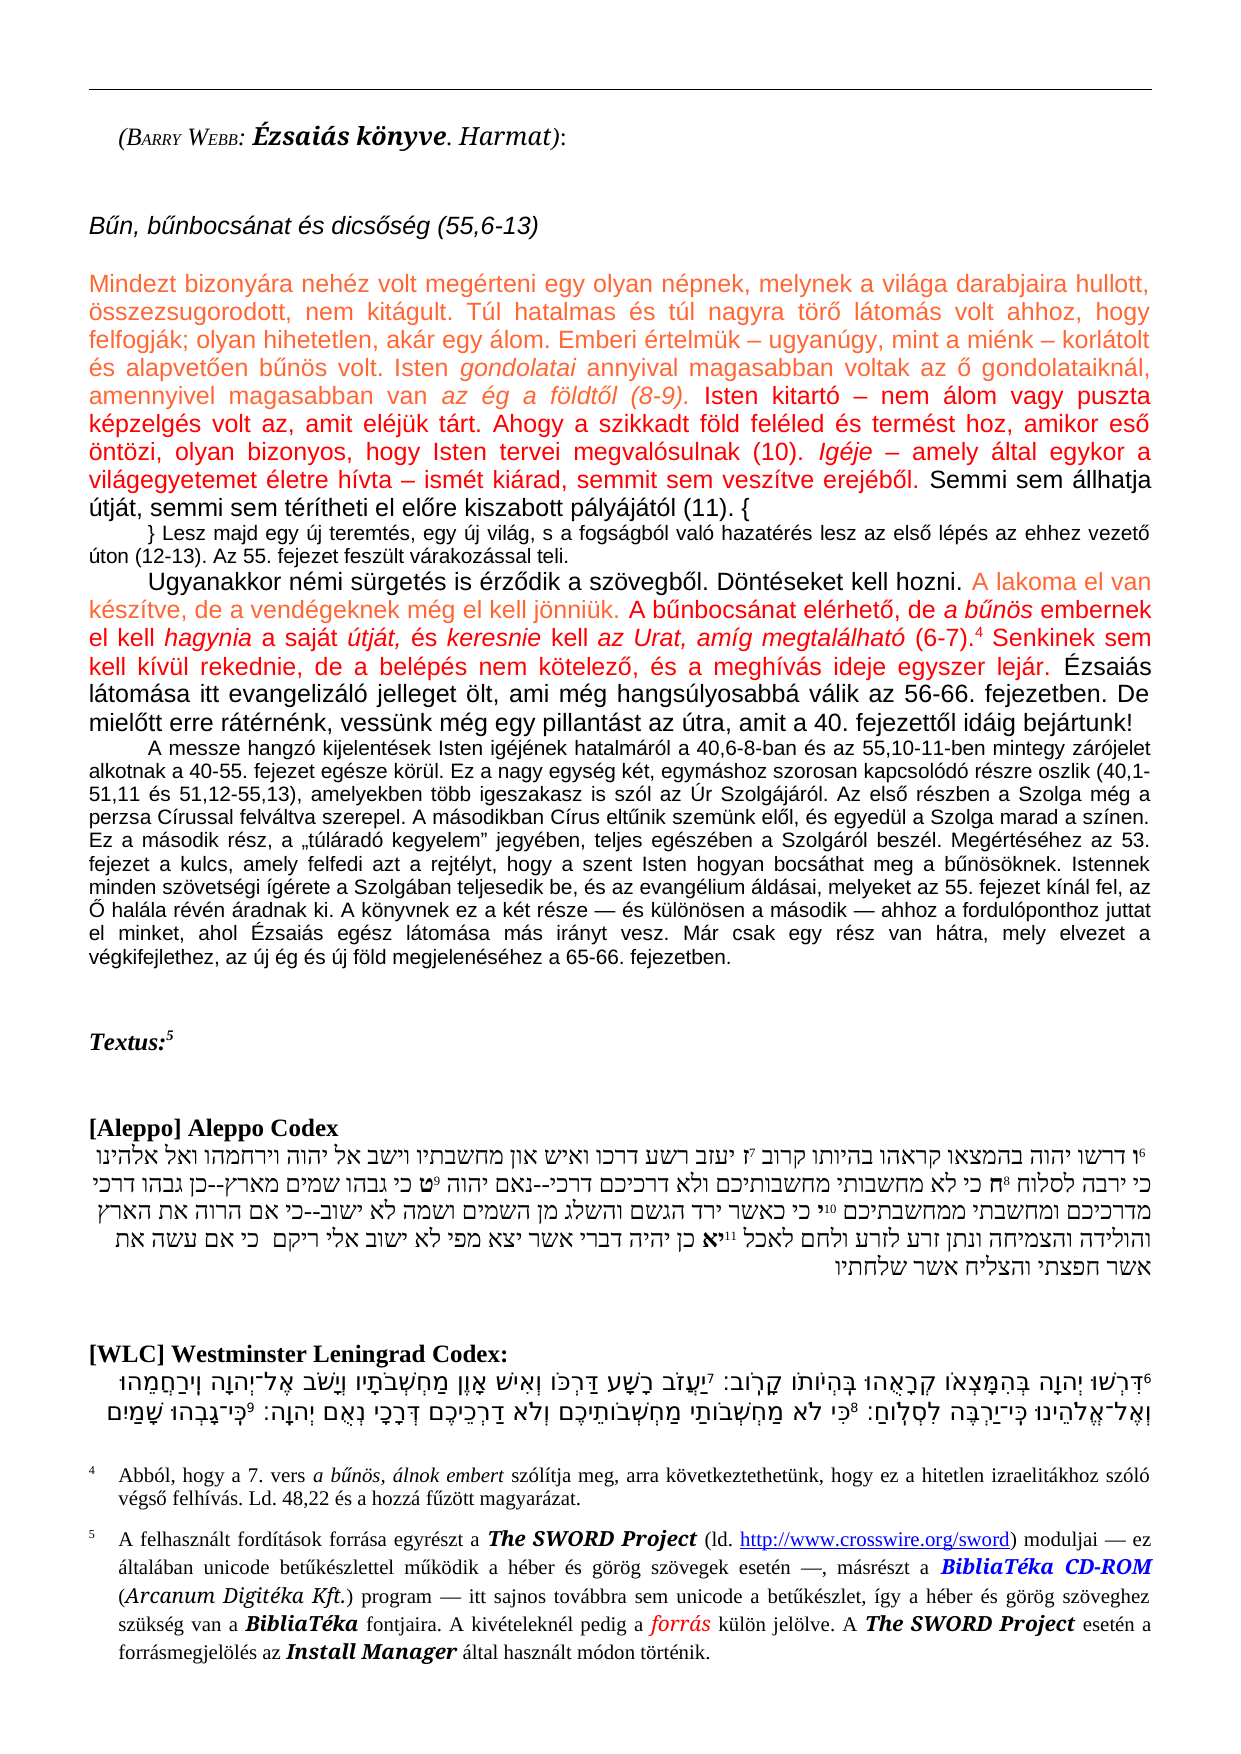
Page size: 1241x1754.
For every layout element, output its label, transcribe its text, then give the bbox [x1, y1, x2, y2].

text Abból, hogy a 7. vers a bűnös, álnok embert szólítja meg, arra következtethetünk, hogy ez a hitetlen izraelitákhoz szóló végső felhívás. Ld. 48,22 és a hozzá fűzött magyarázat. [88, 1463, 1152, 1509]
text Textus: [88, 1028, 1152, 1055]
text 6ו דרשו יהוה בהמצאו קראהו בהיותו קרוב 7ז יעזב רשע דרכו ואיש און מחשבתיו וישב אל יהוה וירחמהו ואל אלהינו כי ירבה לסלוח 8ח כי לא מחשבותי מחשבותיכם ולא דרכיכם דרכי--נאם יהוה 9ט כי גבהו שמים מארץ--כן גבהו דרכי מדרכיכם ומחשבתי ממחשבתיכם 10י כי כאשר ירד הגשם והשלג מן השמים ושמה לא ישוב--כי אם הרוה את הארץ והולידה והצמיחה ונתן זרע לזרע ולחם לאכל 11יא כן יהיה דברי אשר יצא מפי לא ישוב אלי ריקם כי אם עשה את אשר חפצתי והצליח אשר שלחתיו [88, 1142, 1152, 1281]
text [WLC] Westminster Leningrad Codex: [88, 1340, 1152, 1367]
text Bűn, bűnbocsánat és dicsőség (55,6-13) [88, 212, 1152, 240]
text [Aleppo] Aleppo Codex [88, 1114, 1152, 1142]
text } Lesz majd egy új teremtés, egy új világ, s a fogságból való hazatérés lesz az első lépés az ehhez vezető úton (12-13). Az 55. fejezet feszült várakozással teli. [88, 522, 1152, 568]
text Ugyanakkor némi sürgetés is érződik a szövegből. Döntéseket kell hozni. A lakoma el van készítve, de a vendégeknek még el kell jönniük. A bűnbocsánat elérhető, de a bűnös embernek el kell hagynia a saját útját, és keresnie kell az Urat, amíg megtalálható (6-7). Senkinek sem kell kívül rekednie, de a belépés nem kötelező, és a meghívás ideje egyszer lejár. Ézsaiás látomása itt evangelizáló jelleget ölt, ami még hangsúlyosabbá válik az 56-66. fejezetben. De mielőtt erre rátérnénk, vessünk még egy pillantást az útra, amit a 40. fejezettől idáig bejártunk! [88, 568, 1152, 736]
text (Barry Webb: Ézsaiás könyve. Harmat): [88, 90, 1152, 182]
text 6דִּרְשׁוּ יְהוָה בְּהִמָּצְאֹו קְרָאֻהוּ בִּֽהְיֹותֹו קָרֹֽוב׃ 7יַעֲזֹב רָשָׁע דַּרְכֹּו וְאִישׁ אָוֶן מַחְשְׁבֹתָיו וְיָשֹׁב אֶל־יְהוָה וִֽירַחֲמֵהוּ וְאֶל־אֱלֹהֵינוּ כִּֽי־יַרְבֶּה לִסְלֹֽוחַ׃ 8כִּי לֹא מַחְשְׁבֹותַי מַחְשְׁבֹותֵיכֶם וְלֹא דַרְכֵיכֶם דְּרָכָי נְאֻם יְהוָֽה׃ 9כִּֽי־גָבְהוּ שָׁמַיִם מֵאָרֶץ כֵּן גָּבְהוּ דְרָכַי מִדַּרְכֵיכֶם וּמַחְשְׁבֹתַי מִמַּחְשְׁבֹתֵיכֶֽם׃ 10כִּי כַּאֲשֶׁר יֵרֵד הַגֶּשֶׁם וְהַשֶּׁלֶג מִן־הַשָּׁמַיִם וְשָׁמָּה לֹא יָשׁוּב כִּי אִם־הִרְוָה אֶת־הָאָרֶץ וְהֹולִידָהּ וְהִצְמִיחָהּ וְנָתַן זֶרַע לַזֹּרֵעַ וְלֶחֶם לָאֹכֵֽל׃ 11כֵּן יִֽהְיֶה דְבָרִי אֲשֶׁר יֵצֵא מִפִּי לֹֽא־יָשׁוּב אֵלַי רֵיקָם כִּי אִם־עָשָׂה אֶת־אֲשֶׁר חָפַצְתִּי וְהִצְלִיחַ אֲשֶׁר שְׁלַחְתִּֽיו׃ [88, 1367, 1152, 1426]
text A felhasznált fordítások forrása egyrészt a The SWORD Project (ld. http://www.crosswire.org/sword) moduljai — ez általában unicode betűkészlettel működik a héber és görög szövegek esetén —, másrészt a BibliaTéka CD-ROM (Arcanum Digitéka Kft.) program — itt sajnos továbbra sem unicode a betűkészlet, így a héber és görög szöveghez szükség van a BibliaTéka fontjaira. A kivételeknél pedig a forrás külön jelölve. A The SWORD Project esetén a forrásmegjelölés az Install Manager által használt módon történik. [88, 1524, 1152, 1665]
text Mindezt bizonyára nehéz volt megérteni egy olyan népnek, melynek a világa darabjaira hullott, összezsugorodott, nem kitágult. Túl hatalmas és túl nagyra törő látomás volt ahhoz, hogy felfogják; olyan hihetetlen, akár egy álom. Emberi értelmük – ugyanúgy, mint a miénk – korlátolt és alapvetően bűnös volt. Isten gondolatai annyival magasabban voltak az ő gondolataiknál, amennyivel magasabban van az ég a földtől (8-9). Isten kitartó – nem álom vagy puszta képzelgés volt az, amit eléjük tárt. Ahogy a szikkadt föld feléled és termést hoz, amikor eső öntözi, olyan bizonyos, hogy Isten tervei megvalósulnak (10). Igéje – amely által egykor a világegyetemet életre hívta – ismét kiárad, semmit sem veszítve erejéből. Semmi sem állhatja útját, semmi sem térítheti el előre kiszabott pályájától (11). { [88, 269, 1152, 522]
text A messze hangzó kijelentések Isten igéjének hatalmáról a 40,6-8-ban és az 55,10-11-ben mintegy zárójelet alkotnak a 40-55. fejezet egésze körül. Ez a nagy egység két, egymáshoz szorosan kapcsolódó részre oszlik (40,1-51,11 és 51,12-55,13), amelyekben több igeszakasz is szól az Úr Szolgájáról. Az első részben a Szolga még a perzsa Círussal felváltva szerepel. A másodikban Círus eltűnik szemünk elől, és egyedül a Szolga marad a színen. Ez a második rész, a „túláradó kegyelem” jegyében, teljes egészében a Szolgáról beszél. Megértéséhez az 53. fejezet a kulcs, amely felfedi azt a rejtélyt, hogy a szent Isten hogyan bocsáthat meg a bűnösöknek. Istennek minden szövetségi ígérete a Szolgában teljesedik be, és az evangélium áldásai, melyeket az 55. fejezet kínál fel, az Ő halála révén áradnak ki. A könyvnek ez a két része — és különösen a második — ahhoz a fordulóponthoz juttat el minket, ahol Ézsaiás egész látomása más irányt vesz. Már csak egy rész van hátra, mely elvezet a végkifejlethez, az új ég és új föld megjelenéséhez a 65-66. fejezetben. [88, 736, 1152, 968]
